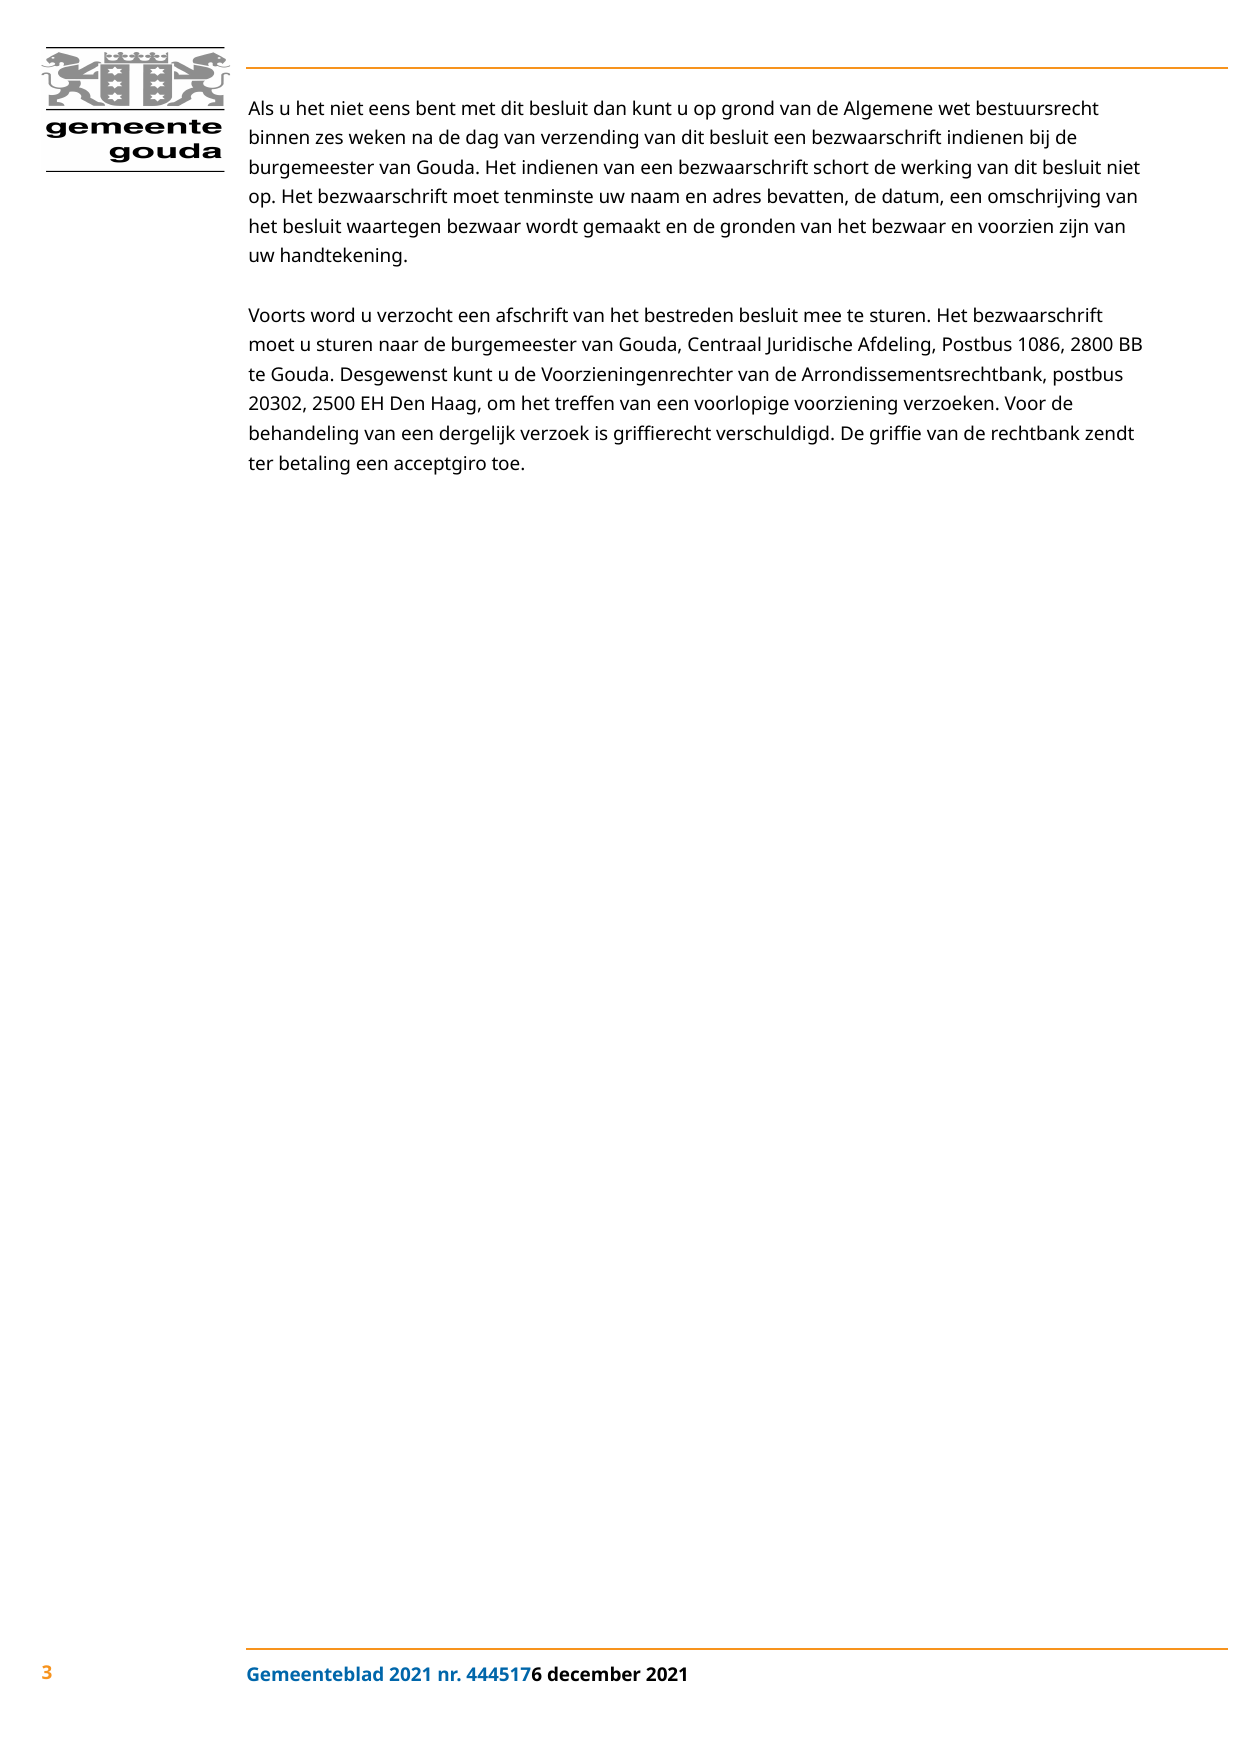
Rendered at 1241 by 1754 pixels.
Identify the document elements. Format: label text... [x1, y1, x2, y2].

text Voorts word u verzocht een afschrift van het bestreden besluit mee te sturen. Het bezwaarschrift moet u sturen naar de burgemeester van Gouda, Centraal Juridische Afdeling, Postbus 1086, 2800 BB te Gouda. Desgewenst kunt u de Voorzieningenrechter van de Arrondissementsrechtbank, postbus 20302, 2500 EH Den Haag, om het treffen van een voorlopige voorziening verzoeken. Voor de behandeling van een dergelijk verzoek is griffierecht verschuldigd. De griffie van de rechtbank zendt ter betaling een acceptgiro toe. [248, 302, 1152, 476]
picture [41, 47, 231, 172]
text Als u het niet eens bent met dit besluit dan kunt u op grond van de Algemene wet bestuursrecht binnen zes weken na de dag van verzending van dit besluit een bezwaarschrift indienen bij de burgemeester van Gouda. Het indienen van een bezwaarschrift schort de werking van dit besluit niet op. Het bezwaarschrift moet tenminste uw naam en adres bevatten, de datum, een omschrijving van het besluit waartegen bezwaar wordt gemaakt en de gronden van het bezwaar en voorzien zijn van uw handtekening. [248, 95, 1152, 268]
